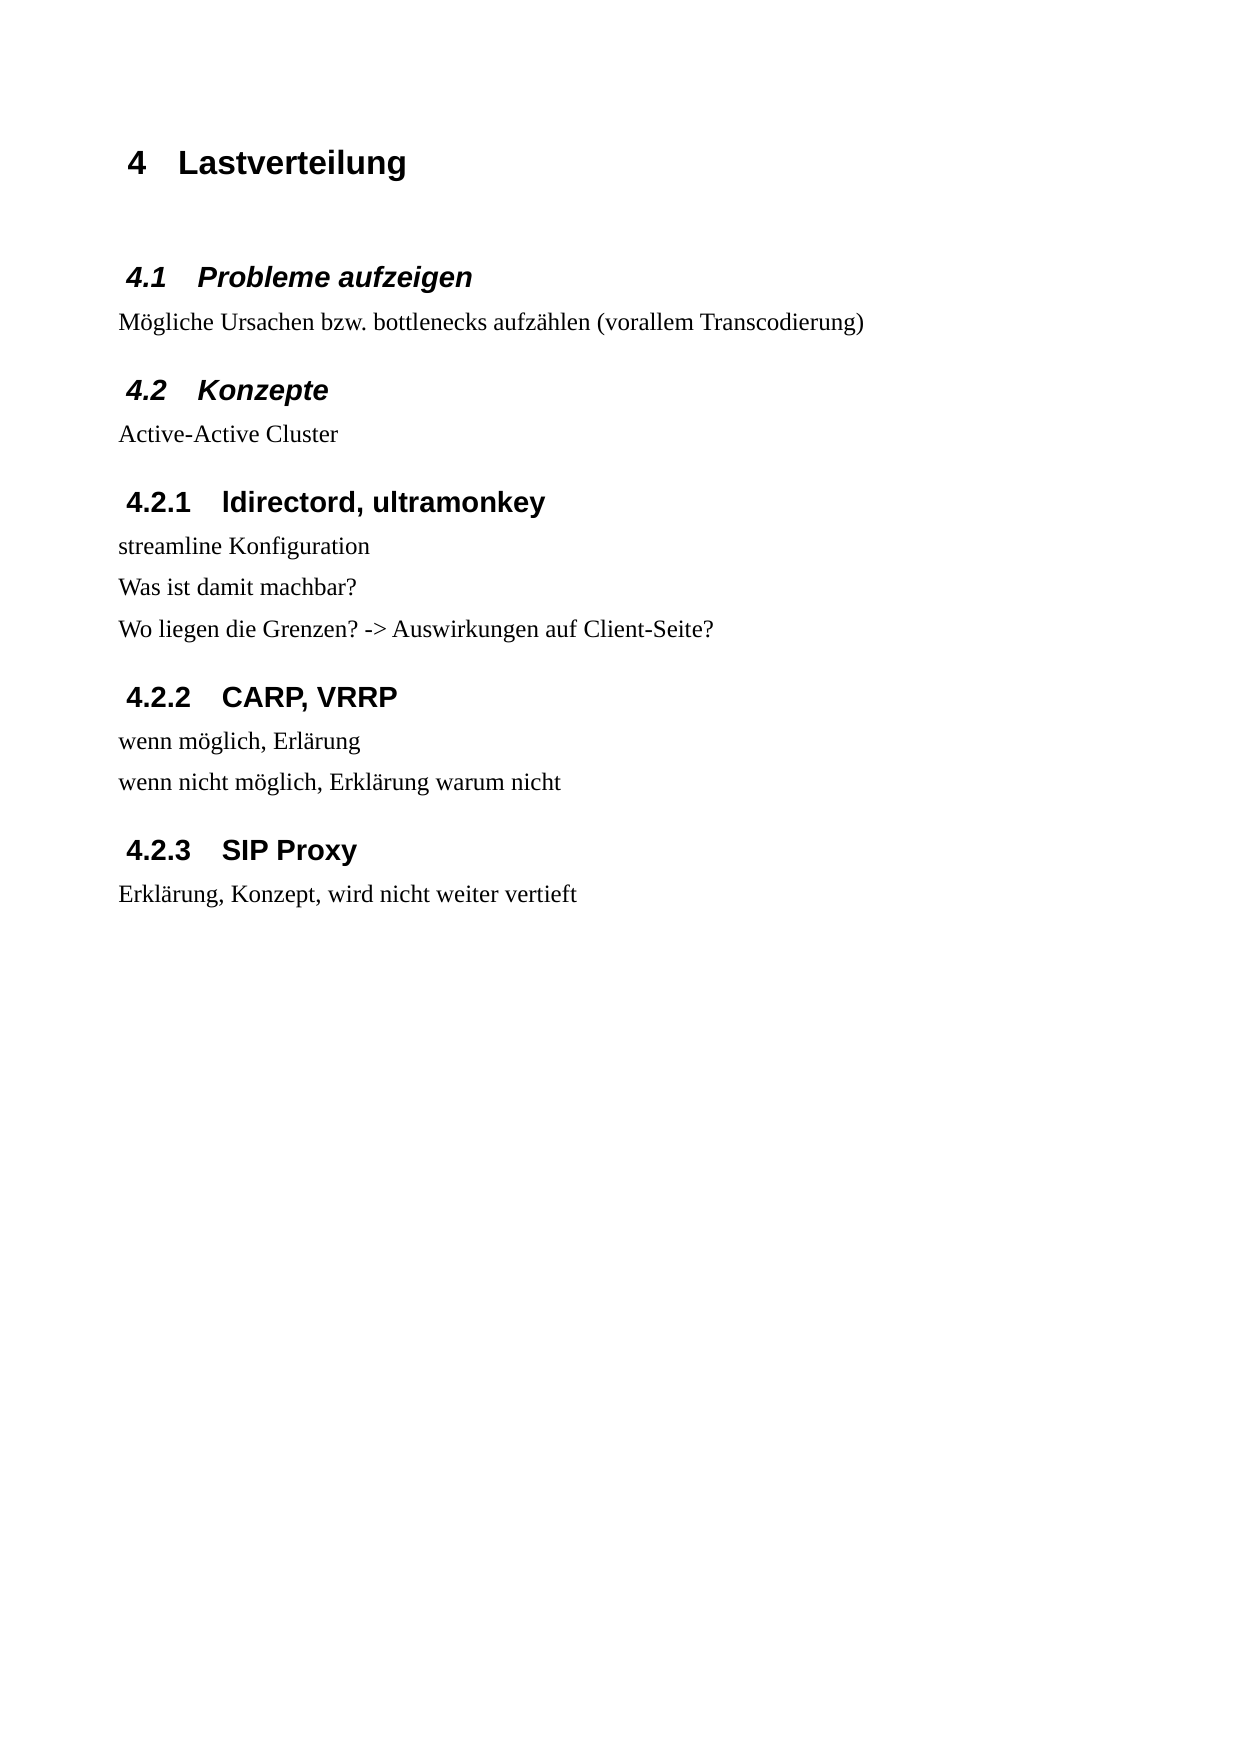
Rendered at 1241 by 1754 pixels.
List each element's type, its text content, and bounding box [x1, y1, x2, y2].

subtitle Probleme aufzeigen [118, 261, 1122, 294]
text Mögliche Ursachen bzw. bottlenecks aufzählen (vorallem Transcodierung) [118, 307, 1122, 335]
subtitle Konzepte [118, 373, 1122, 406]
subtitle CARP, VRRP [118, 680, 1122, 713]
text wenn möglich, Erlärung [118, 726, 1122, 755]
subtitle Lastverteilung [118, 143, 1122, 182]
text Wo liegen die Grenzen? -> Auswirkungen auf Client-Seite? [118, 614, 1122, 642]
subtitle SIP Proxy [118, 833, 1122, 867]
text Active-Active Cluster [118, 419, 1122, 448]
subtitle ldirectord, ultramonkey [118, 485, 1122, 519]
text Was ist damit machbar? [118, 572, 1122, 601]
text wenn nicht möglich, Erklärung warum nicht [118, 767, 1122, 796]
text streamline Konfiguration [118, 531, 1122, 560]
text Erklärung, Konzept, wird nicht weiter vertieft [118, 879, 1122, 908]
